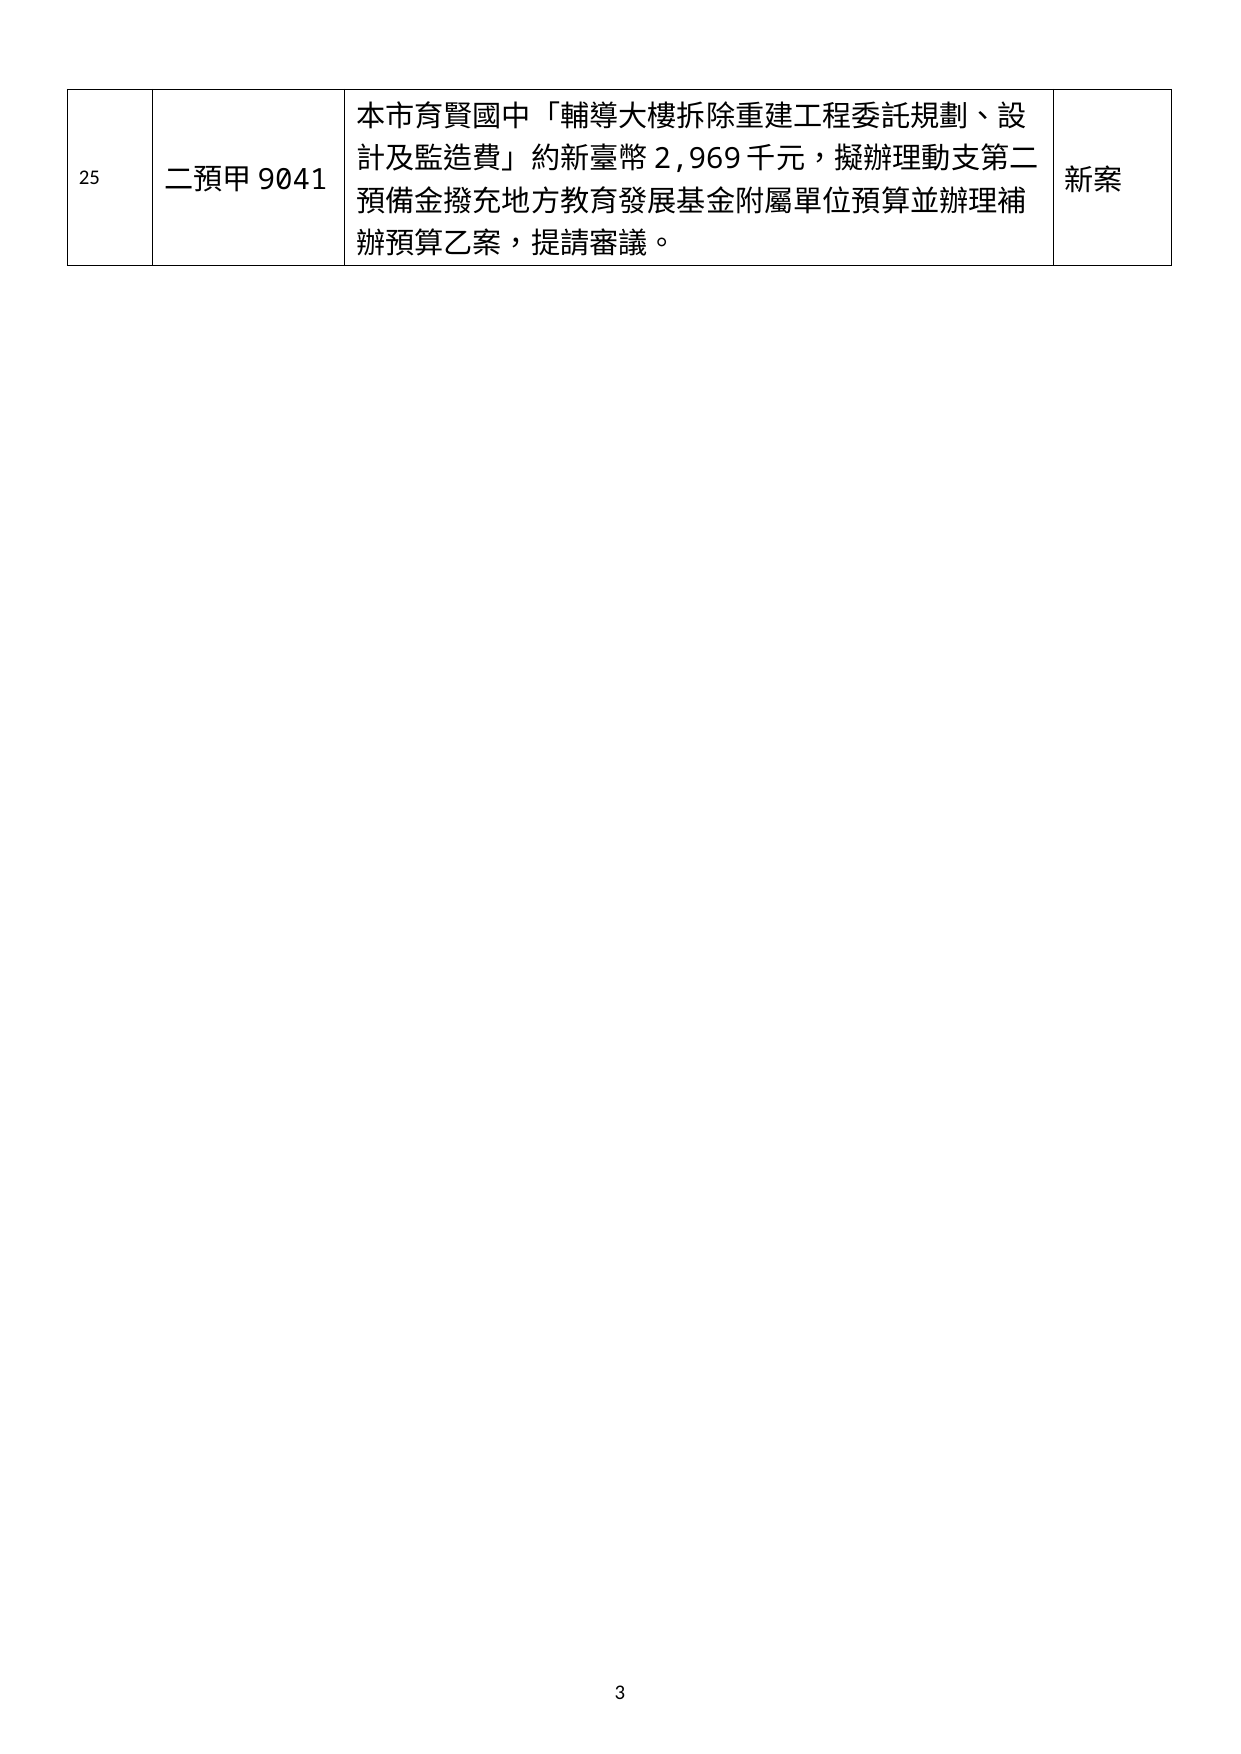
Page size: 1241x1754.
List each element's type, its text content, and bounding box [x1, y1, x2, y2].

table_cell 新案 [1054, 90, 1171, 265]
table_cell 25 [68, 90, 152, 265]
table_cell 二預甲9041 [153, 90, 344, 265]
table_cell 本市育賢國中「輔導大樓拆除重建工程委託規劃、設計及監造費」約新臺幣2,969千元，擬辦理動支第二預備金撥充地方教育發展基金附屬單位預算並辦理補辦預算乙案，提請審議。 [345, 90, 1053, 265]
